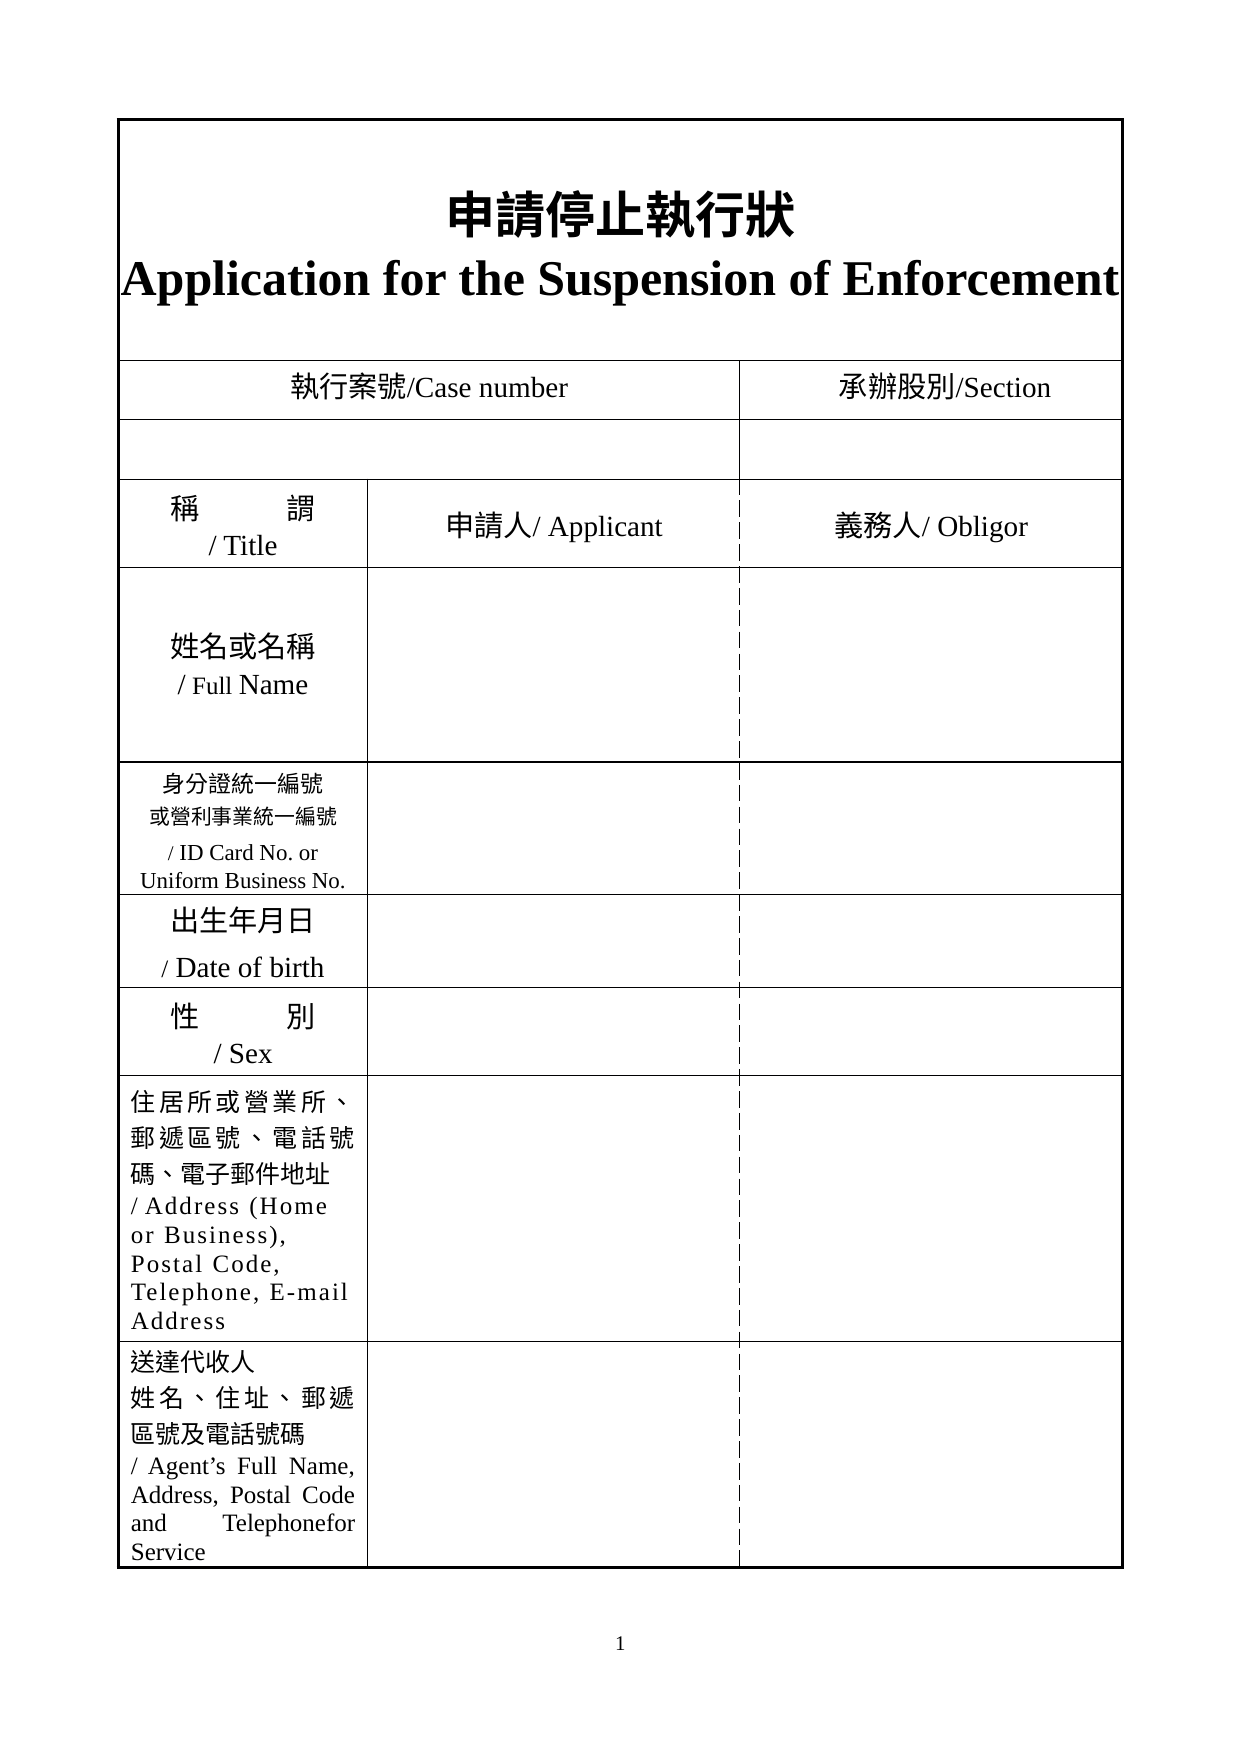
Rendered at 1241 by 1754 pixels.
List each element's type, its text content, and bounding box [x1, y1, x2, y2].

table_cell [368, 568, 740, 761]
table_cell [368, 1076, 740, 1341]
table_cell 住居所或營業所、郵遞區號、電話號碼、電子郵件地址 / Address (Home or Business), Postal Code, Telephone, E-mail Address [120, 1076, 367, 1341]
table_cell [740, 568, 1121, 761]
table_cell 出生年月日 / Date of birth [120, 895, 367, 987]
table_cell [368, 988, 740, 1075]
table_header 申請停止執行狀 Application for the Suspension of Enforcement [120, 121, 1121, 360]
table_cell [120, 420, 739, 478]
table_cell 送達代收人 姓名、住址、郵遞區號及電話號碼 / Agent’s Full Name, Address, Postal Code and Telephonefor Service [120, 1342, 367, 1566]
table_cell [368, 1342, 740, 1566]
table_cell [368, 895, 740, 987]
table_cell 義務人/ Obligor [740, 480, 1121, 567]
table_cell [740, 1076, 1121, 1341]
table_cell 身分證統一編號 或營利事業統一編號 / ID Card No. or Uniform Business No. [120, 763, 367, 894]
table_cell 性 別 / Sex [120, 988, 367, 1075]
table_cell [368, 763, 740, 894]
table_cell [740, 763, 1121, 894]
table_cell [740, 895, 1121, 987]
table_cell [740, 1342, 1121, 1566]
table_cell 執行案號/Case number [120, 361, 739, 419]
table_cell 申請人/ Applicant [368, 480, 740, 567]
table_cell [740, 988, 1121, 1075]
table_cell 稱 謂 / Title [120, 480, 367, 567]
table_cell [740, 420, 1121, 478]
table_cell 姓名或名稱 / Full Name [120, 568, 367, 761]
table_cell 承辦股別/Section [740, 361, 1121, 419]
